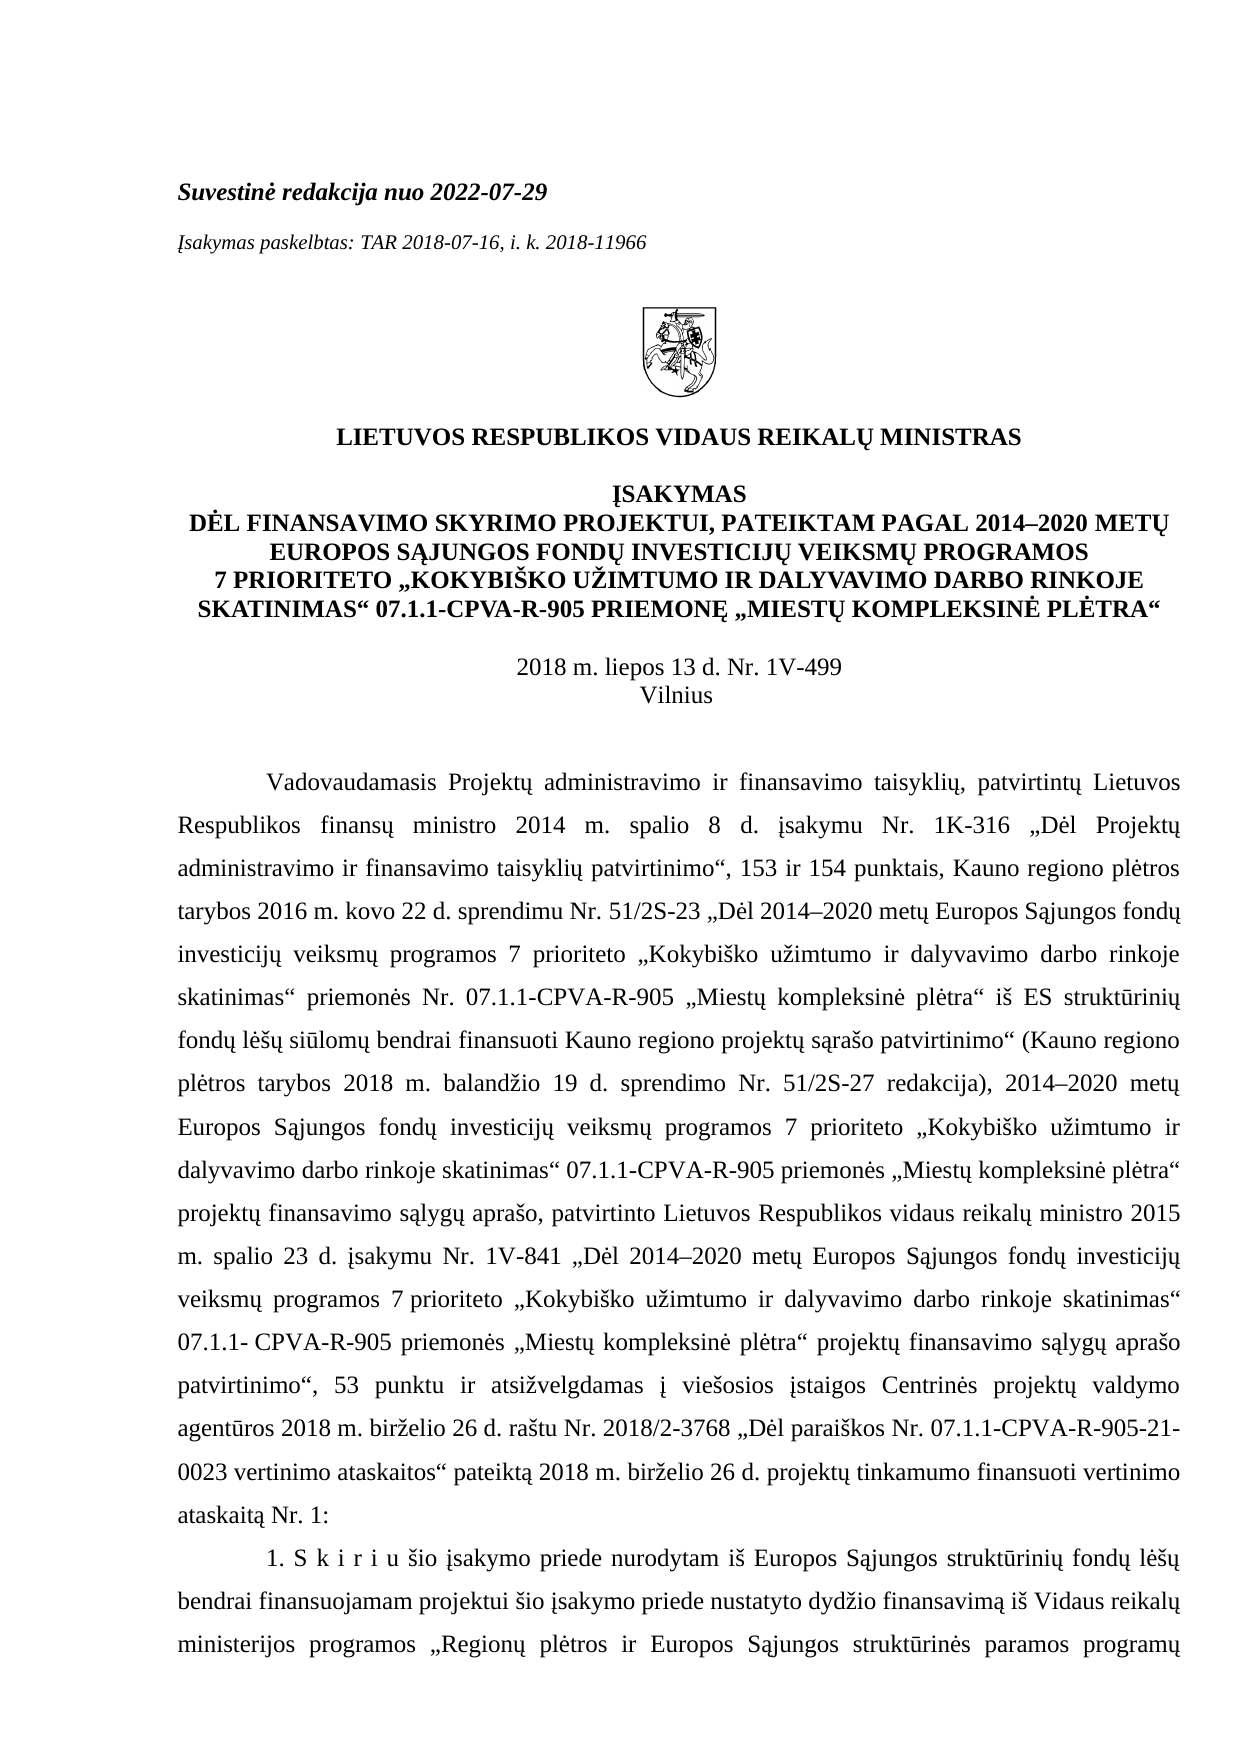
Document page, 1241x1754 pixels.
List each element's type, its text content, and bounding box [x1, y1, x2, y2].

text Vilnius [177, 680, 1181, 709]
text 1. S k i r i u šio įsakymo priede nurodytam iš Europos Sąjungos struktūrinių fondų lėšų bendrai finansuojamam projektui šio įsakymo priede nustatyto dydžio finansavimą iš Vidaus reikalų ministerijos programos „Regionų plėtros ir Europos Sąjungos struktūrinės paramos programų [177, 1543, 1181, 1658]
text 2018 m. liepos 13 d. Nr. 1V-499 [177, 652, 1181, 680]
text ĮSAKYMAS [177, 479, 1181, 508]
text LIETUVOS RESPUBLIKOS VIDAUS REIKALŲ MINISTRAS [177, 422, 1181, 450]
text DĖL FINANSAVIMO SKYRIMO PROJEKTUI, PATEIKTAM PAGAL 2014–2020 METŲ EUROPOS SĄJUNGOS FONDŲ INVESTICIJŲ VEIKSMŲ PROGRAMOS 7 PRIORITETO „KOKYBIŠKO UŽIMTUMO IR DALYVAVIMO DARBO RINKOJE SKATINIMAS“ 07.1.1-CPVA-R-905 PRIEMONĘ „MIESTŲ KOMPLEKSINĖ PLĖTRA“ [177, 508, 1181, 623]
text Vadovaudamasis Projektų administravimo ir finansavimo taisyklių, patvirtintų Lietuvos Respublikos finansų ministro 2014 m. spalio 8 d. įsakymu Nr. 1K-316 „Dėl Projektų administravimo ir finansavimo taisyklių patvirtinimo“, 153 ir 154 punktais, Kauno regiono plėtros tarybos 2016 m. kovo 22 d. sprendimu Nr. 51/2S-23 „Dėl 2014–2020 metų Europos Sąjungos fondų investicijų veiksmų programos 7 prioriteto „Kokybiško užimtumo ir dalyvavimo darbo rinkoje skatinimas“ priemonės Nr. 07.1.1-CPVA-R-905 „Miestų kompleksinė plėtra“ iš ES struktūrinių fondų lėšų siūlomų bendrai finansuoti Kauno regiono projektų sąrašo patvirtinimo“ (Kauno regiono plėtros tarybos 2018 m. balandžio 19 d. sprendimo Nr. 51/2S-27 redakcija), 2014–2020 metų Europos Sąjungos fondų investicijų veiksmų programos 7 prioriteto „Kokybiško užimtumo ir dalyvavimo darbo rinkoje skatinimas“ 07.1.1-CPVA-R-905 priemonės „Miestų kompleksinė plėtra“ projektų finansavimo sąlygų aprašo, patvirtinto Lietuvos Respublikos vidaus reikalų ministro 2015 m. spalio 23 d. įsakymu Nr. 1V-841 „Dėl 2014–2020 metų Europos Sąjungos fondų investicijų veiksmų programos 7 prioriteto „Kokybiško užimtumo ir dalyvavimo darbo rinkoje skatinimas“ 07.1.1- CPVA-R-905 priemonės „Miestų kompleksinė plėtra“ projektų finansavimo sąlygų aprašo patvirtinimo“, 53 punktu ir atsižvelgdamas į viešosios įstaigos Centrinės projektų valdymo agentūros 2018 m. birželio 26 d. raštu Nr. 2018/2-3768 „Dėl paraiškos Nr. 07.1.1-CPVA-R-905-21-0023 vertinimo ataskaitos“ pateiktą 2018 m. birželio 26 d. projektų tinkamumo finansuoti vertinimo ataskaitą Nr. 1: [177, 767, 1181, 1528]
text Suvestinė redakcija nuo 2022-07-29 [177, 177, 1181, 206]
text Įsakymas paskelbtas: TAR 2018-07-16, i. k. 2018-11966 [177, 230, 1181, 254]
